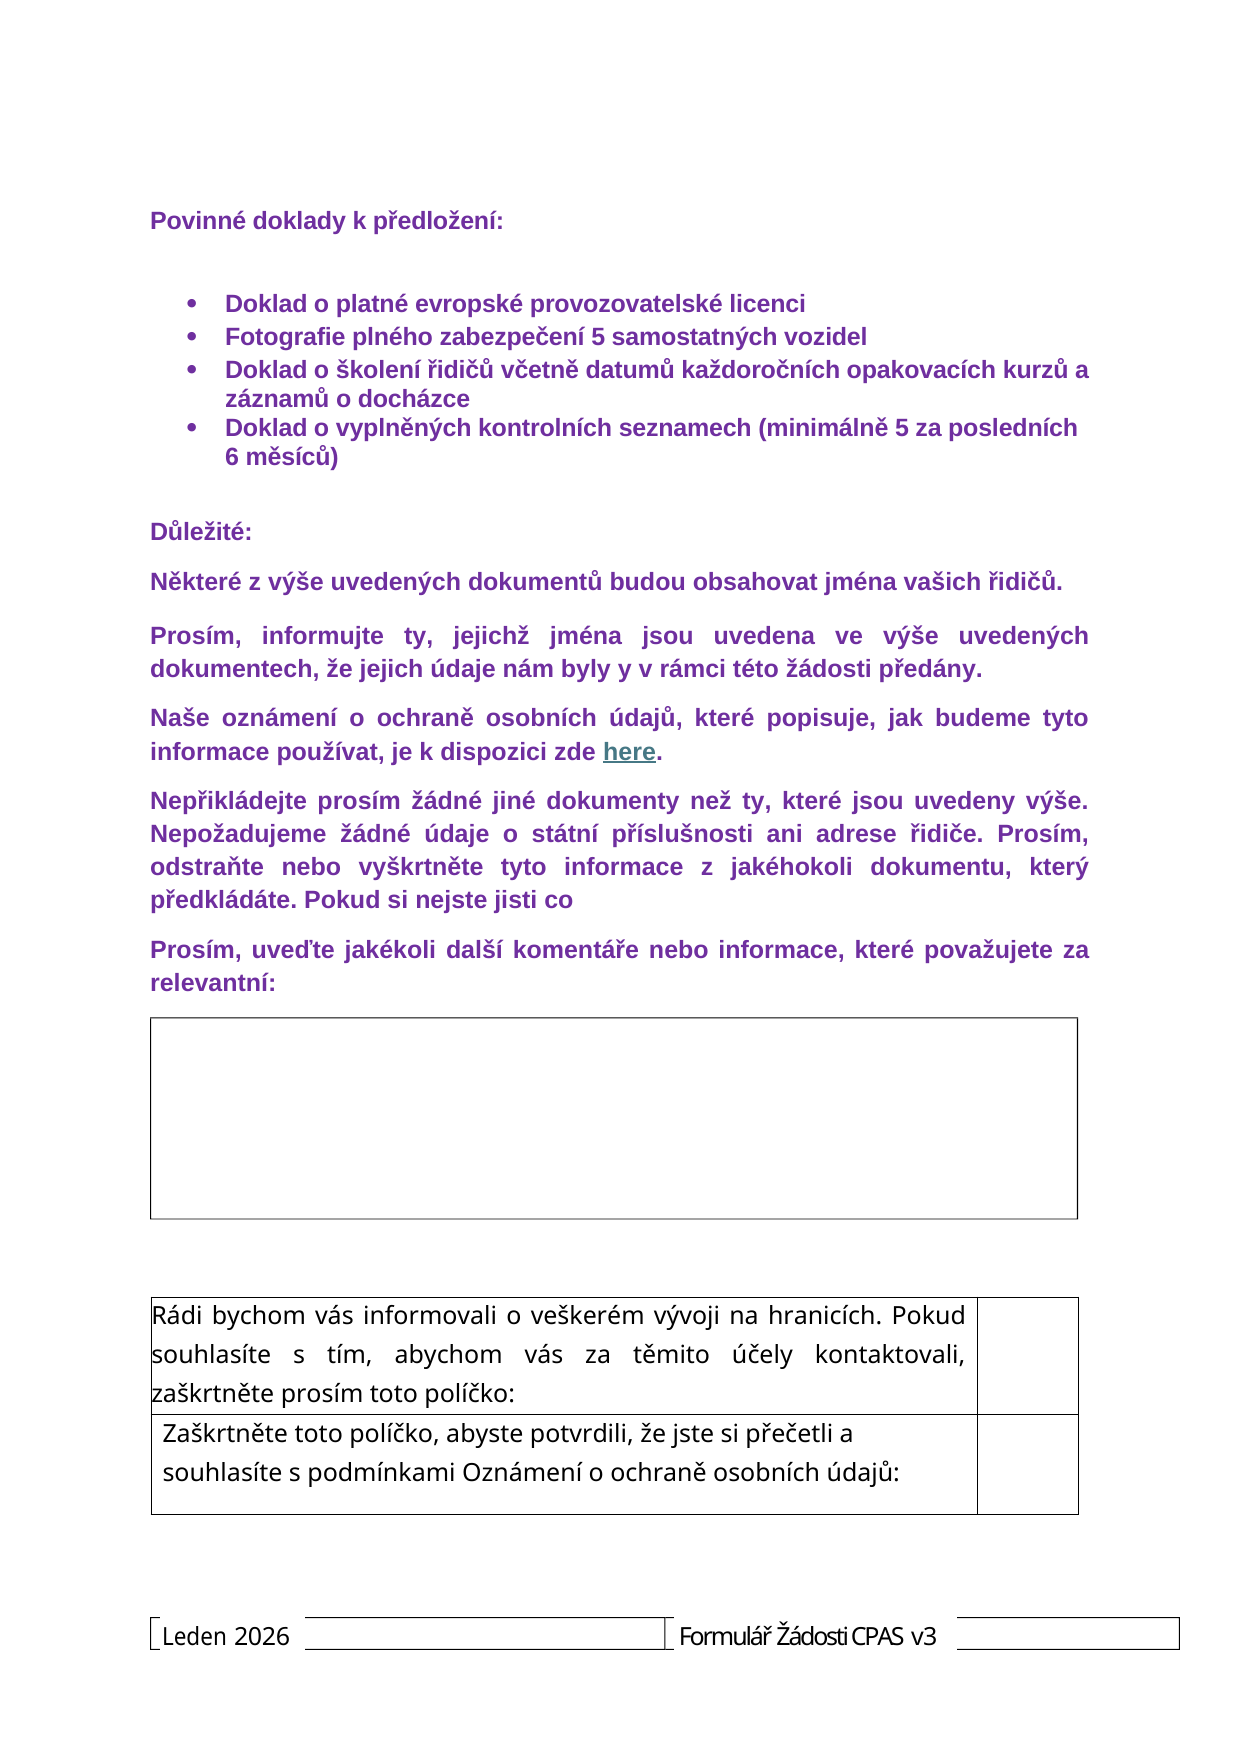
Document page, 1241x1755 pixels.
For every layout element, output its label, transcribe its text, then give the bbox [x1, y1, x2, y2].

text Naše oznámení o ochraně osobních údajů, které popisuje, jak budeme tyto informace používat, je k dispozici zde here. [150, 703, 1090, 765]
text Důležité: [150, 517, 1093, 545]
list Fotografie plného zabezpečení 5 samostatných vozidel [187, 322, 1093, 351]
text Prosím, uveďte jakékoli další komentáře nebo informace, které považujete za relevantní: [150, 935, 1091, 997]
list Doklad o školení řidičů včetně datumů každoročních opakovacích kurzů a záznamů o docházce [187, 355, 1093, 413]
list Doklad o vyplněných kontrolních seznamech (minimálně 5 za posledních 6 měsíců) [187, 413, 1093, 471]
table_header [978, 1298, 1078, 1414]
table_cell [978, 1415, 1078, 1513]
table_header Rádi bychom vás informovali o veškerém vývoji na hranicích. Pokud souhlasíte s tím, abychom vás za těmito účely kontaktovali, zaškrtněte prosím toto políčko: [152, 1298, 977, 1414]
text Některé z výše uvedených dokumentů budou obsahovat jména vašich řidičů. [150, 567, 1090, 595]
list Doklad o platné evropské provozovatelské licenci [187, 289, 1093, 318]
text Prosím, informujte ty, jejichž jména jsou uvedena ve výše uvedených dokumentech, že jejich údaje nám byly y v rámci této žádosti předány. [150, 621, 1090, 683]
text Nepřikládejte prosím žádné jiné dokumenty než ty, které jsou uvedeny výše. Nepožadujeme žádné údaje o státní příslušnosti ani adrese řidiče. Prosím, odstraňte nebo vyškrtněte tyto informace z jakéhokoli dokumentu, který předkládáte. Pokud si nejste jisti co [150, 786, 1091, 914]
text Povinné doklady k předložení: [150, 206, 1093, 234]
table_cell Zaškrtněte toto políčko, abyste potvrdili, že jste si přečetli a souhlasíte s podmínkami Oznámení o ochraně osobních údajů: [152, 1415, 977, 1513]
